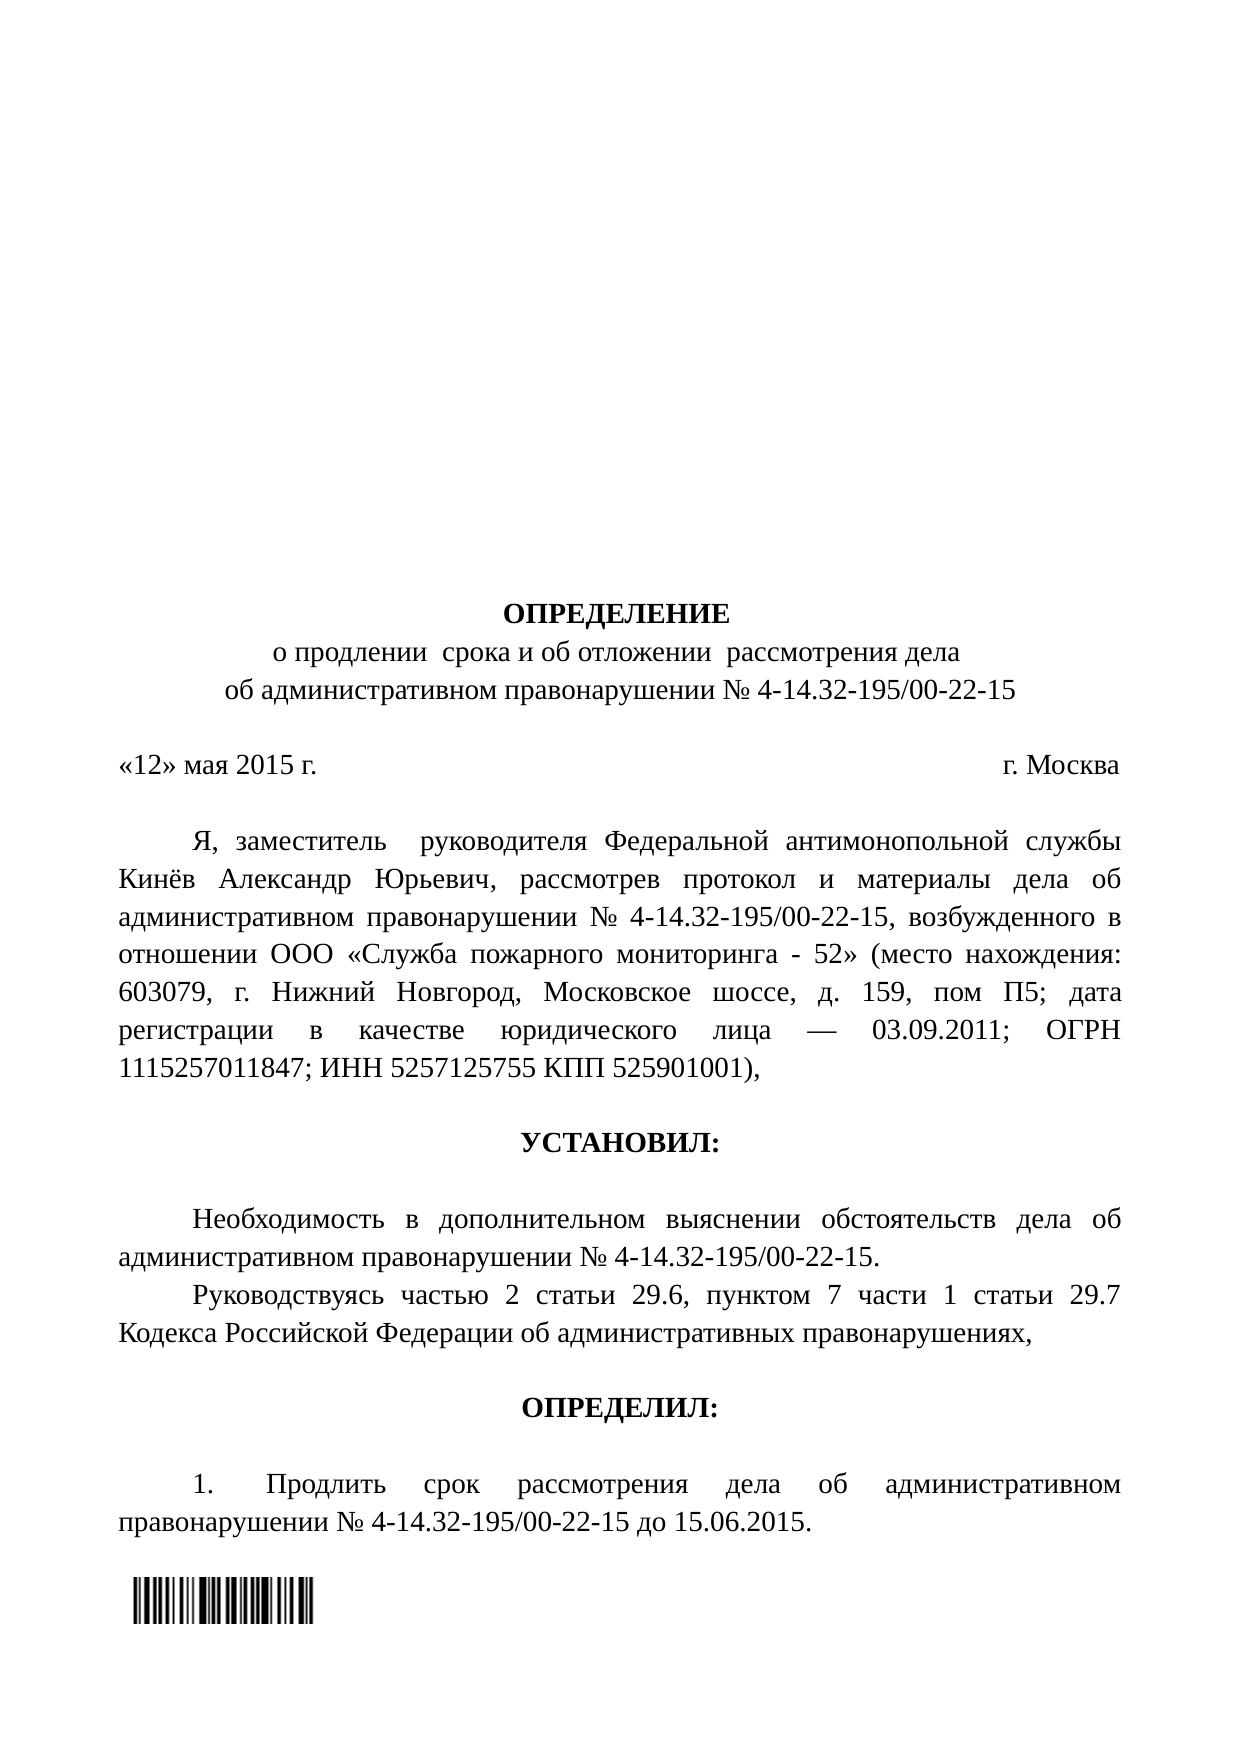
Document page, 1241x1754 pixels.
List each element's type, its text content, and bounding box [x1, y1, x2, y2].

text «12» мая 2015 г. г. Москва [118, 743, 1122, 781]
text ОПРЕДЕЛЕНИЕ [118, 592, 1122, 630]
text УСТАНОВИЛ: [118, 1121, 1122, 1159]
text о продлении срока и об отложении рассмотрения дела [118, 630, 1122, 668]
text Я, заместитель руководителя Федеральной антимонопольной службы Кинёв Александр Юрьевич, рассмотрев протокол и материалы дела об административном правонарушении № 4-14.32-195/00-22-15, возбужденного в отношении ООО «Служба пожарного мониторинга - 52» (место нахождения: 603079, г. Нижний Новгород, Московское шоссе, д. 159, пом П5; дата регистрации в качестве юридического лица — 03.09.2011; ОГРН 1115257011847; ИНН 5257125755 КПП 525901001), [118, 819, 1122, 1083]
picture [118, 1577, 331, 1624]
list Продлить срок рассмотрения дела об административном правонарушении № 4-14.32-195/00-22-15 до 15.06.2015. [118, 1462, 1122, 1537]
text Руководствуясь частью 2 статьи 29.6, пунктом 7 части 1 статьи 29.7 Кодекса Российской Федерации об административных правонарушениях, [118, 1273, 1122, 1348]
text Необходимость в дополнительном выяснении обстоятельств дела об административном правонарушении № 4-14.32-195/00-22-15. [118, 1197, 1122, 1273]
text ОПРЕДЕЛИЛ: [118, 1386, 1122, 1424]
text об административном правонарушении № 4-14.32-195/00-22-15 [118, 668, 1122, 705]
